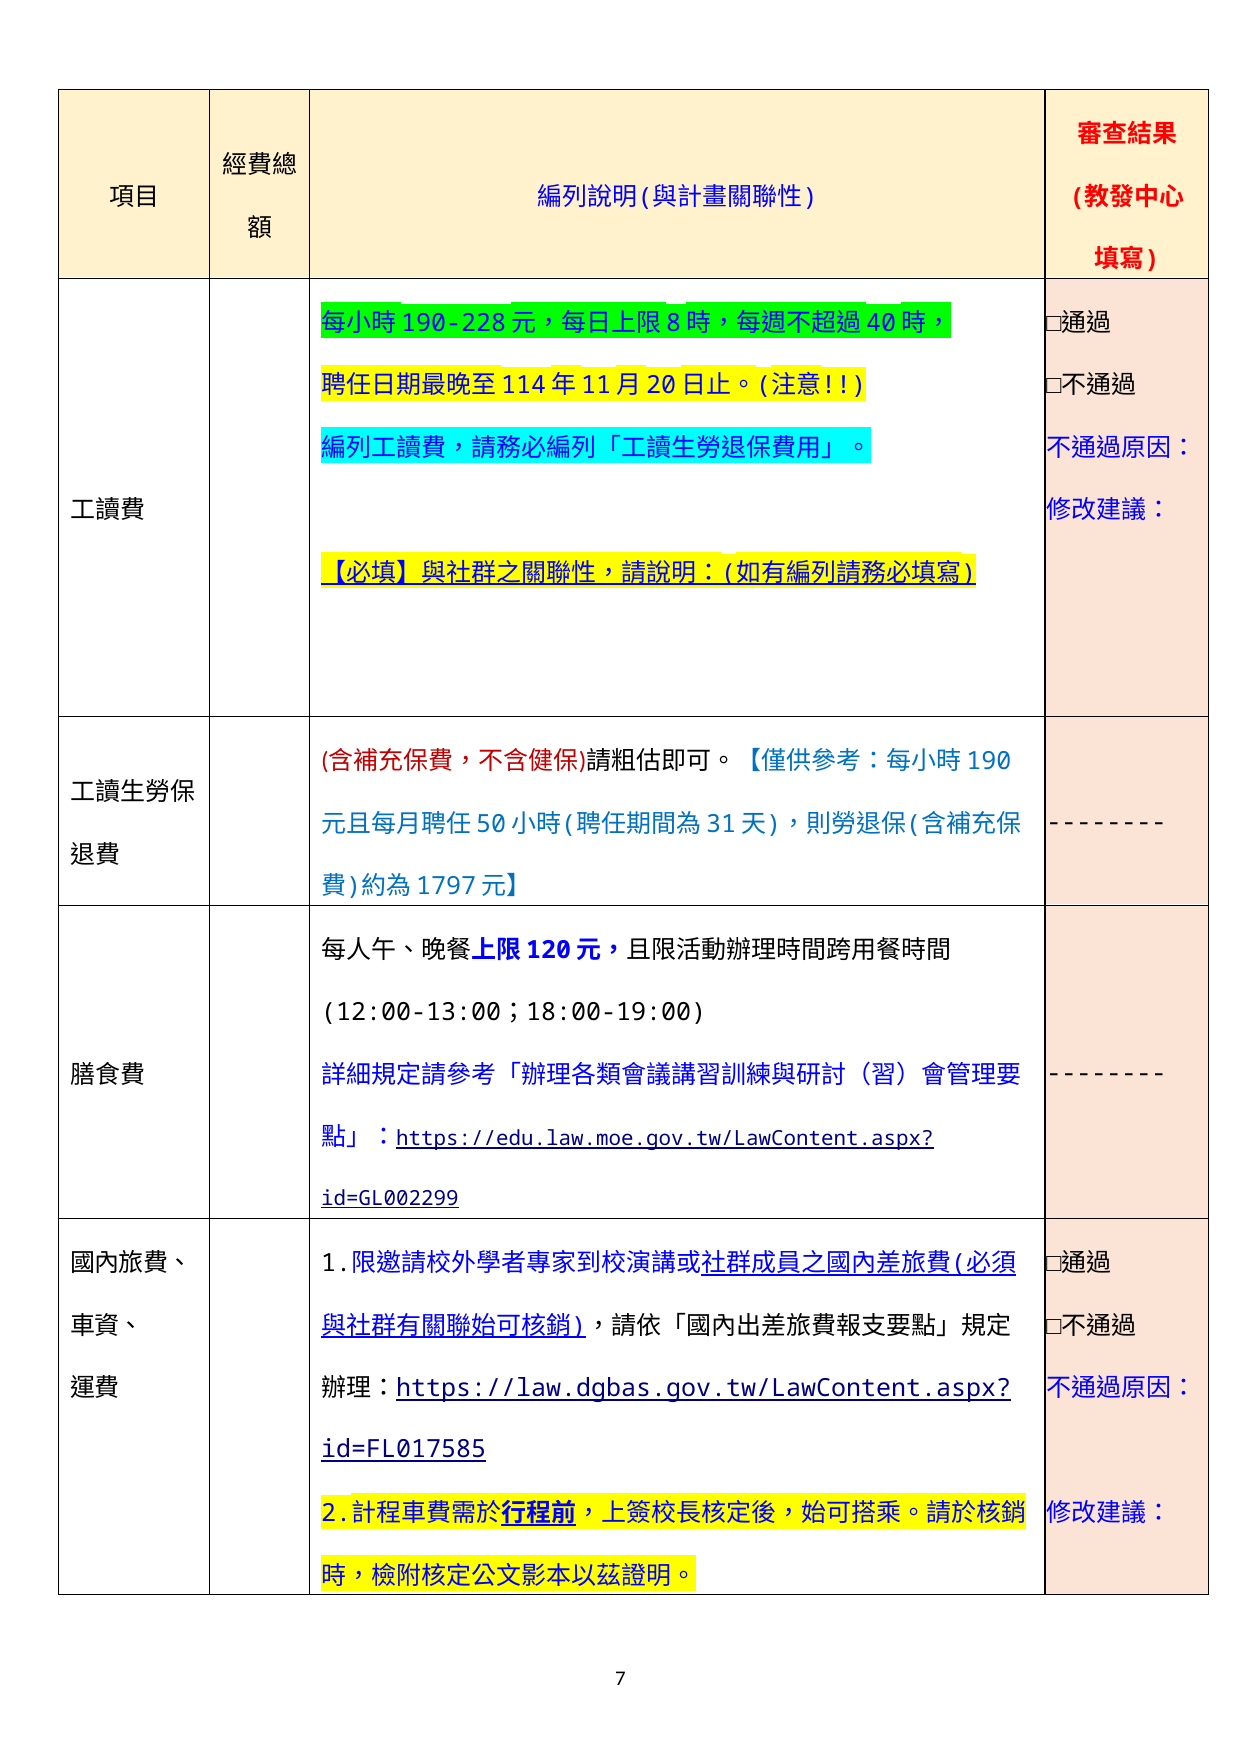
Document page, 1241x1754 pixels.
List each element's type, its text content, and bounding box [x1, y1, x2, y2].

table_cell 每小時190-228元，每日上限8時，每週不超過40時， 聘任日期最晚至114年11月20日止。(注意!!) 編列工讀費，請務必編列「工讀生勞退保費用」。 【必填】與社群之關聯性，請說明：(如有編列請務必填寫) 範例：聘任工讀生協助社群活動執行及數位影片後製等工作 [310, 279, 1044, 716]
table_cell (含補充保費，不含健保)請粗估即可。【僅供參考：每小時190元且每月聘任50小時(聘任期間為31天)，則勞退保(含補充保費)約為1797元】 [310, 717, 1044, 904]
table_cell [1209, 278, 1223, 716]
table_cell 每人午、晚餐上限120元，且限活動辦理時間跨用餐時間(12:00-13:00；18:00-19:00) 詳細規定請參考「辦理各類會議講習訓練與研討（習）會管理要點」：https://edu.law.moe.gov.tw/LawContent.aspx?id=GL002299 [310, 906, 1044, 1218]
table_cell -------- [1046, 906, 1208, 1218]
table_cell [210, 906, 309, 1218]
table_cell 工讀費 [59, 279, 209, 716]
table_cell □通過 □不通過 不通過原因： 修改建議： [1046, 279, 1208, 716]
table_header 經費總額 [210, 90, 309, 277]
table_cell [210, 717, 309, 904]
table_header 審查結果 (教發中心 填寫) [1046, 90, 1208, 277]
table_cell 工讀生勞保退費 [59, 717, 209, 904]
table_header [1209, 89, 1223, 277]
table_cell 膳食費 [59, 906, 209, 1218]
table_cell -------- [1046, 717, 1208, 904]
table_header 項目 [59, 90, 209, 277]
table_cell 1.限邀請校外學者專家到校演講或社群成員之國內差旅費(必須與社群有關聯始可核銷)，請依「國內出差旅費報支要點」規定辦理：https://law.dgbas.gov.tw/LawContent.aspx?id=FL017585 2.計程車費需於行程前，上簽校長核定後，始可搭乘。請於核銷時，檢附核定公文影本以茲證明。 [310, 1219, 1044, 1594]
table_cell 國內旅費、車資、 運費 [59, 1219, 209, 1594]
table_cell [1209, 1218, 1223, 1594]
table_cell [210, 1219, 309, 1594]
table_cell [210, 279, 309, 716]
table_cell □通過 □不通過 不通過原因： 修改建議： [1046, 1219, 1208, 1594]
table_cell [1209, 716, 1223, 904]
table_cell [1209, 905, 1223, 1218]
table_header 編列說明(與計畫關聯性) [310, 90, 1044, 277]
